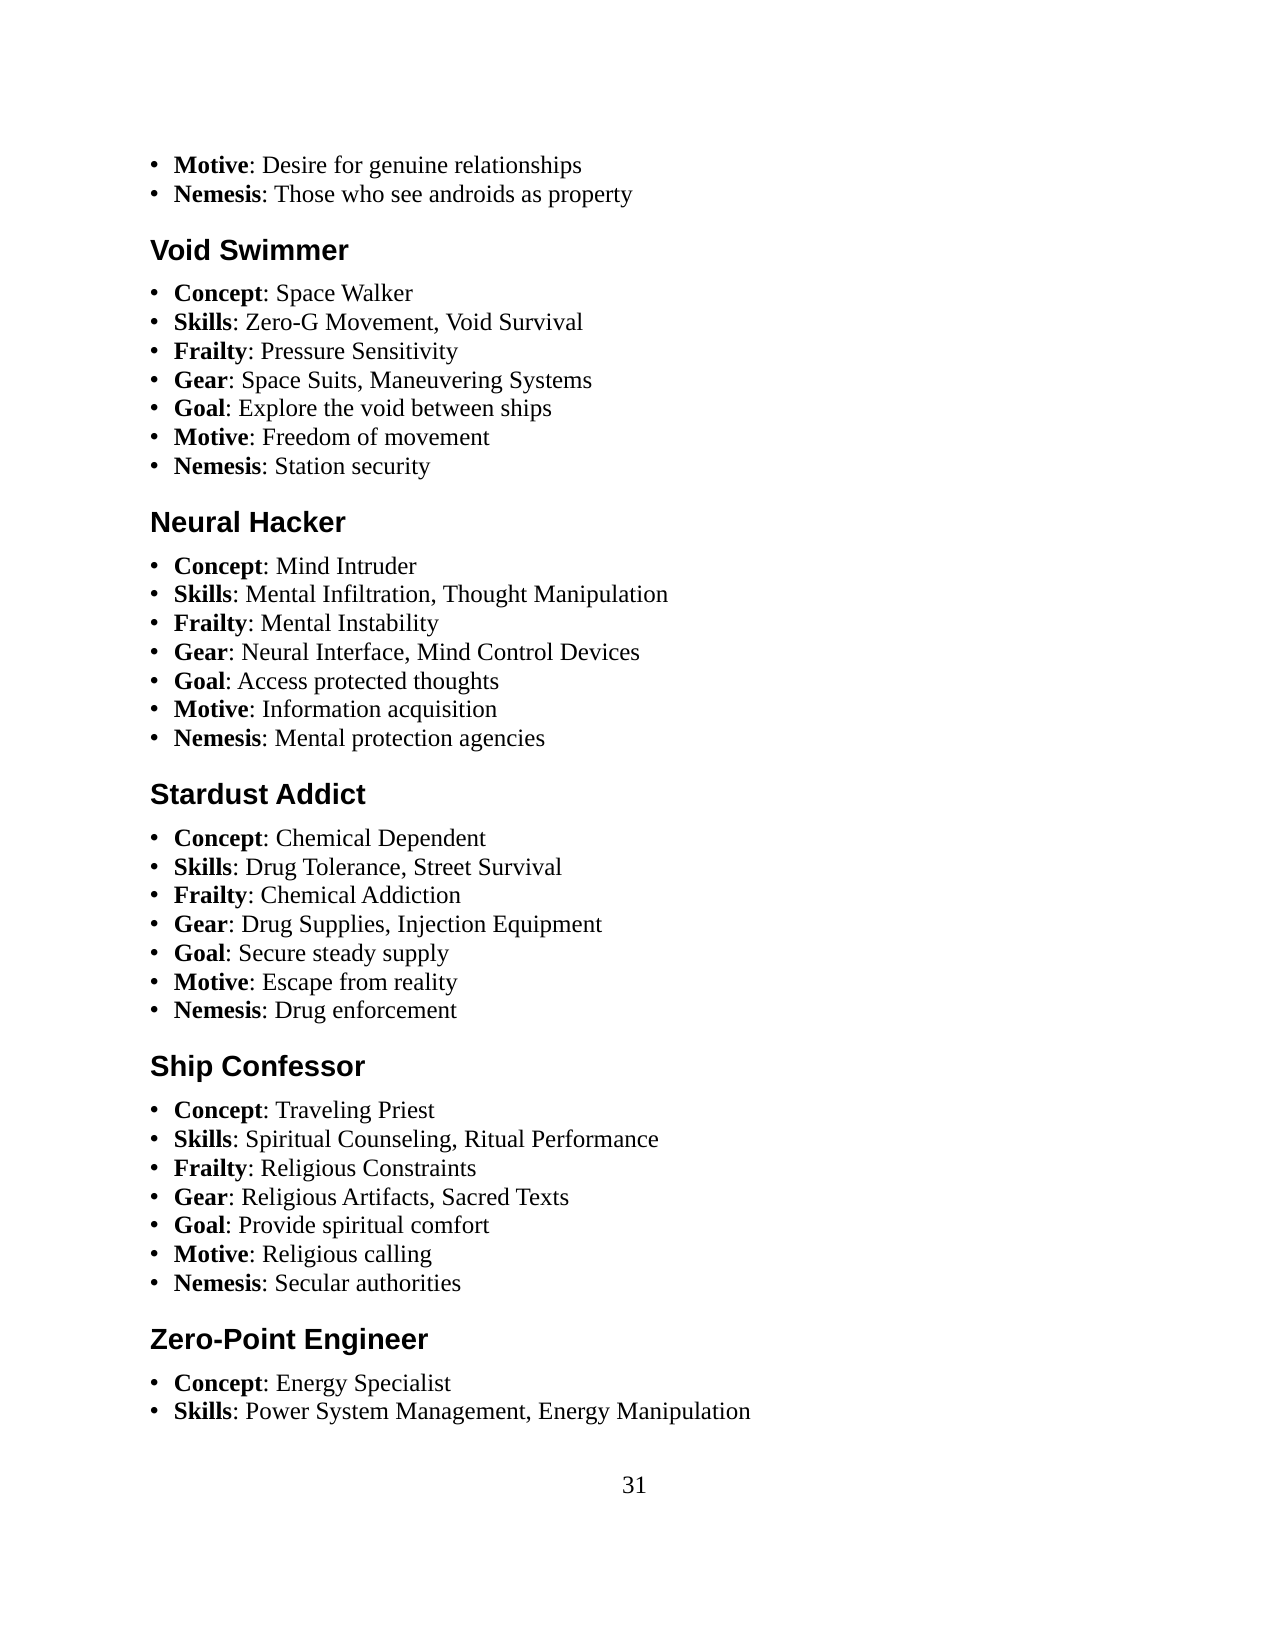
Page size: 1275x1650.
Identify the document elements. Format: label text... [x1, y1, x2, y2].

list Gear: Neural Interface, Mind Control Devices [150, 637, 1125, 666]
list Concept: Mind Intruder [150, 551, 1125, 579]
subtitle Stardust Addict [150, 777, 1125, 811]
list Skills: Drug Tolerance, Street Survival [150, 852, 1125, 881]
list Concept: Chemical Dependent [150, 823, 1125, 852]
list Nemesis: Station security [150, 451, 1125, 480]
list Skills: Spiritual Counseling, Ritual Performance [150, 1124, 1125, 1153]
list Gear: Space Suits, Maneuvering Systems [150, 365, 1125, 393]
list Frailty: Chemical Addiction [150, 881, 1125, 909]
list Skills: Power System Management, Energy Manipulation [150, 1396, 1125, 1425]
list Goal: Access protected thoughts [150, 666, 1125, 694]
list Nemesis: Those who see androids as property [150, 179, 1125, 207]
list Motive: Information acquisition [150, 694, 1125, 723]
list Goal: Explore the void between ships [150, 393, 1125, 422]
list Motive: Escape from reality [150, 967, 1125, 996]
list Motive: Freedom of movement [150, 422, 1125, 451]
subtitle Void Swimmer [150, 232, 1125, 266]
list Skills: Zero-G Movement, Void Survival [150, 307, 1125, 336]
subtitle Zero-Point Engineer [150, 1322, 1125, 1355]
list Frailty: Pressure Sensitivity [150, 336, 1125, 365]
list Skills: Mental Infiltration, Thought Manipulation [150, 579, 1125, 608]
subtitle Neural Hacker [150, 505, 1125, 538]
list Nemesis: Mental protection agencies [150, 723, 1125, 752]
list Nemesis: Drug enforcement [150, 996, 1125, 1024]
list Goal: Provide spiritual comfort [150, 1210, 1125, 1239]
list Frailty: Mental Instability [150, 608, 1125, 637]
list Concept: Space Walker [150, 278, 1125, 307]
list Motive: Religious calling [150, 1239, 1125, 1268]
list Nemesis: Secular authorities [150, 1268, 1125, 1297]
list Frailty: Religious Constraints [150, 1153, 1125, 1182]
list Gear: Religious Artifacts, Sacred Texts [150, 1182, 1125, 1210]
list Goal: Secure steady supply [150, 938, 1125, 967]
list Concept: Traveling Priest [150, 1095, 1125, 1124]
list Gear: Drug Supplies, Injection Equipment [150, 909, 1125, 938]
subtitle Ship Confessor [150, 1049, 1125, 1083]
list Motive: Desire for genuine relationships [150, 150, 1125, 179]
list Concept: Energy Specialist [150, 1368, 1125, 1396]
